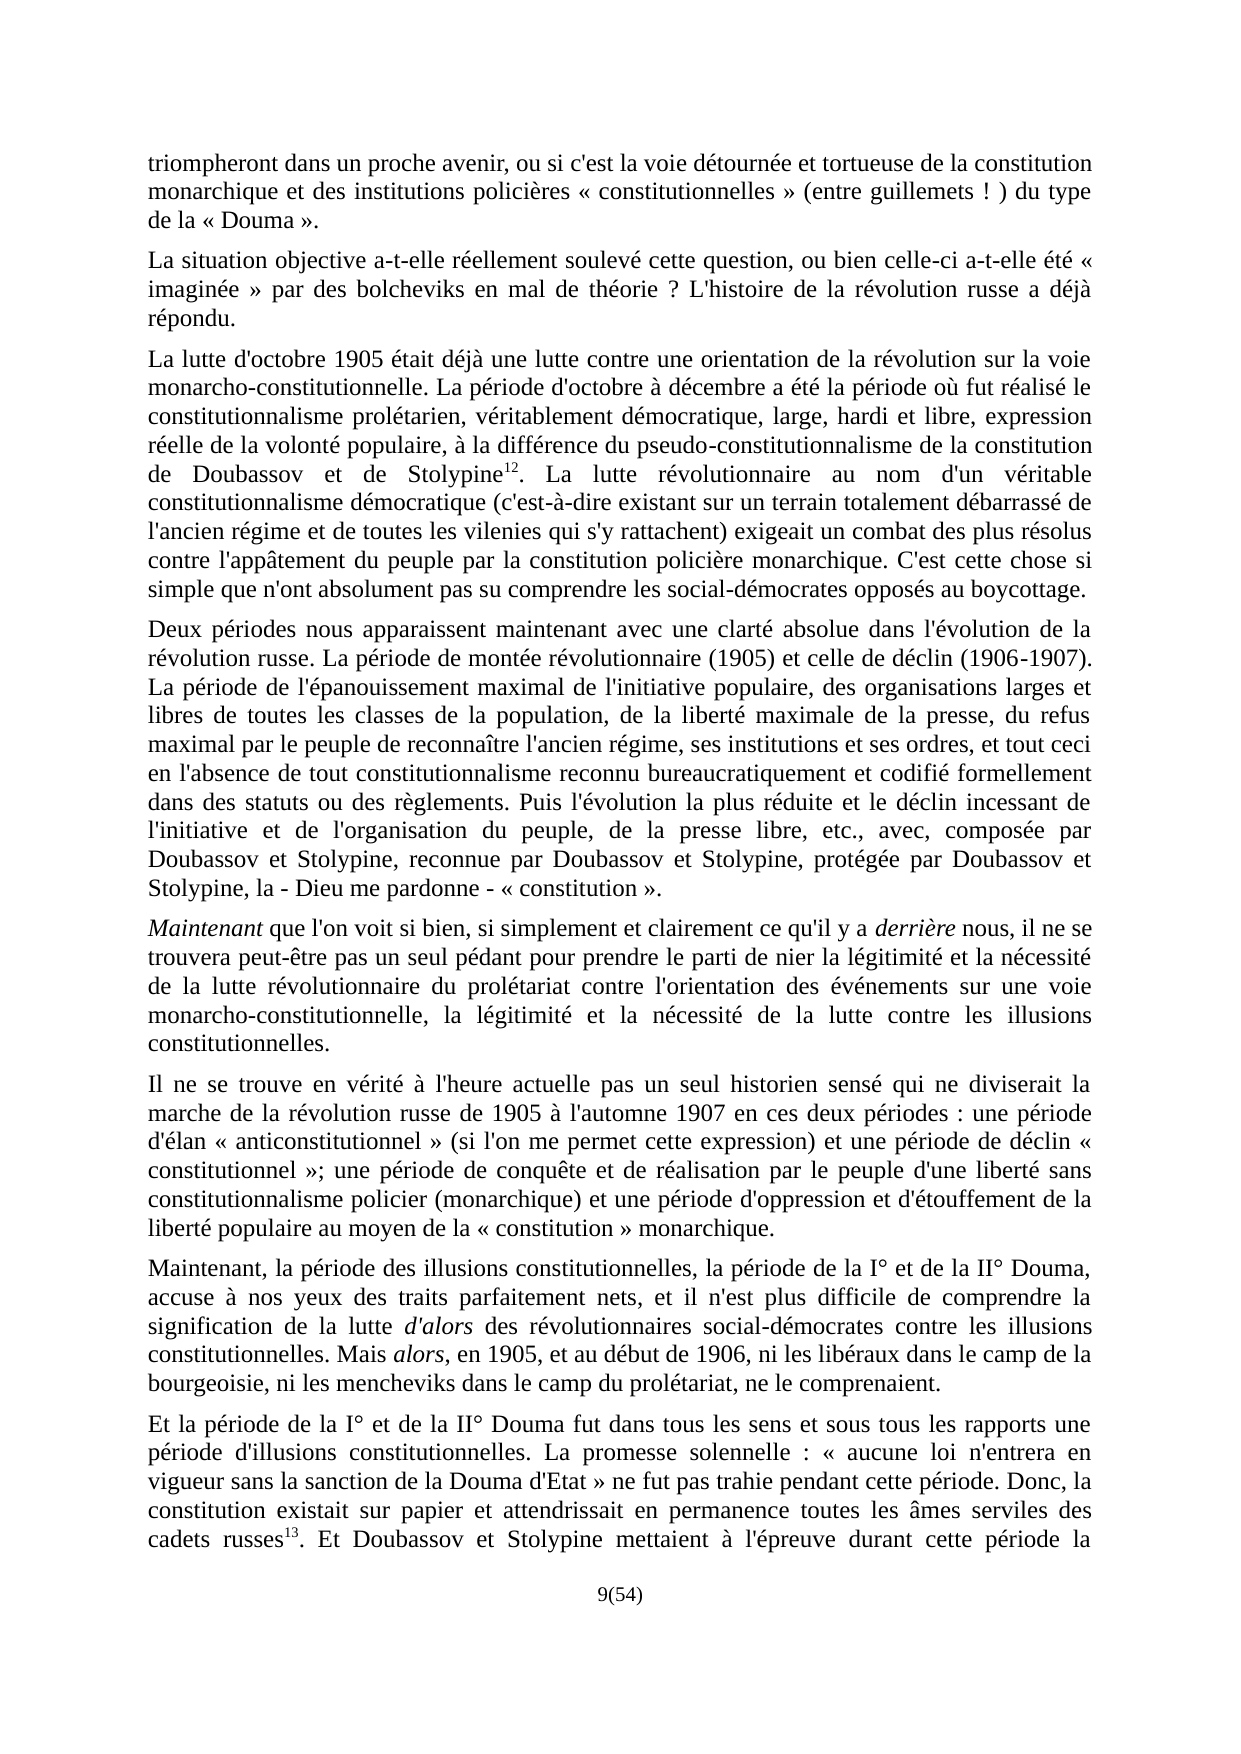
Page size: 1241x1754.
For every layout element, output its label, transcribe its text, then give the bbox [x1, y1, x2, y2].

text triompheront dans un proche avenir, ou si c'est la voie détournée et tortueuse de la constitution monarchique et des institutions policières « constitutionnelles » (entre guillemets ! ) du type de la « Douma ». [148, 148, 1093, 234]
text Maintenant, la période des illusions constitutionnelles, la période de la I° et de la II° Douma, accuse à nos yeux des traits parfaitement nets, et il n'est plus difficile de comprendre la signification de la lutte d'alors des révolutionnaires social‑démocrates contre les illusions constitutionnelles. Mais alors, en 1905, et au début de 1906, ni les libéraux dans le camp de la bourgeoisie, ni les mencheviks dans le camp du prolétariat, ne le comprenaient. [148, 1253, 1093, 1397]
text La situation objective a‑t‑elle réellement soulevé cette question, ou bien celle‑ci a‑t‑elle été « imaginée » par des bolcheviks en mal de théorie ? L'histoire de la révolution russe a déjà répondu. [148, 246, 1093, 332]
text La lutte d'octobre 1905 était déjà une lutte contre une orientation de la révolution sur la voie monarcho‑constitutionnelle. La période d'octobre à décembre a été la période où fut réalisé le constitutionnalisme prolétarien, véritablement démocratique, large, hardi et libre, expression réelle de la volonté populaire, à la différence du pseudo‑constitutionnalisme de la constitution de Doubassov et de Stolypine. La lutte révolutionnaire au nom d'un véritable constitutionnalisme démocratique (c'est‑à‑dire existant sur un terrain totalement débarrassé de l'ancien régime et de toutes les vilenies qui s'y rattachent) exigeait un combat des plus résolus contre l'appâtement du peuple par la constitution policière monarchique. C'est cette chose si simple que n'ont absolument pas su comprendre les social‑démocrates opposés au boycottage. [148, 344, 1093, 602]
text Maintenant que l'on voit si bien, si simplement et clairement ce qu'il y a derrière nous, il ne se trouvera peut-être pas un seul pédant pour prendre le parti de nier la légitimité et la nécessité de la lutte révolutionnaire du prolétariat contre l'orientation des événements sur une voie monarcho‑constitutionnelle, la légitimité et la nécessité de la lutte contre les illusions constitutionnelles. [148, 913, 1093, 1057]
text Il ne se trouve en vérité à l'heure actuelle pas un seul historien sensé qui ne diviserait la marche de la révolution russe de 1905 à l'automne 1907 en ces deux périodes : une période d'élan « anticonstitutionnel » (si l'on me permet cette expression) et une période de déclin « constitutionnel »; une période de conquête et de réalisation par le peuple d'une liberté sans constitutionnalisme policier (monarchique) et une période d'oppression et d'étouffement de la liberté populaire au moyen de la « constitution » monarchique. [148, 1069, 1093, 1241]
text Deux périodes nous apparaissent maintenant avec une clarté absolue dans l'évolution de la révolution russe. La période de montée révolutionnaire (1905) et celle de déclin (1906‑1907). La période de l'épanouissement maximal de l'initiative populaire, des organisations larges et libres de toutes les classes de la population, de la liberté maximale de la presse, du refus maximal par le peuple de reconnaître l'ancien régime, ses institutions et ses ordres, et tout ceci en l'absence de tout constitutionnalisme reconnu bureaucratiquement et codifié formellement dans des statuts ou des règlements. Puis l'évolution la plus réduite et le déclin incessant de l'initiative et de l'organisation du peuple, de la presse libre, etc., avec, composée par Doubassov et Stolypine, reconnue par Doubassov et Stolypine, protégée par Doubassov et Stolypine, la ‑ Dieu me pardonne ‑ « constitution ». [148, 614, 1093, 902]
text Et la période de la I° et de la II° Douma fut dans tous les sens et sous tous les rapports une période d'illusions constitutionnelles. La promesse solennelle : « aucune loi n'entrera en vigueur sans la sanction de la Douma d'Etat » ne fut pas trahie pendant cette période. Donc, la constitution existait sur papier et attendrissait en permanence toutes les âmes serviles des cadets russes. Et Doubassov et Stolypine mettaient à l'épreuve durant cette période la [148, 1409, 1093, 1552]
